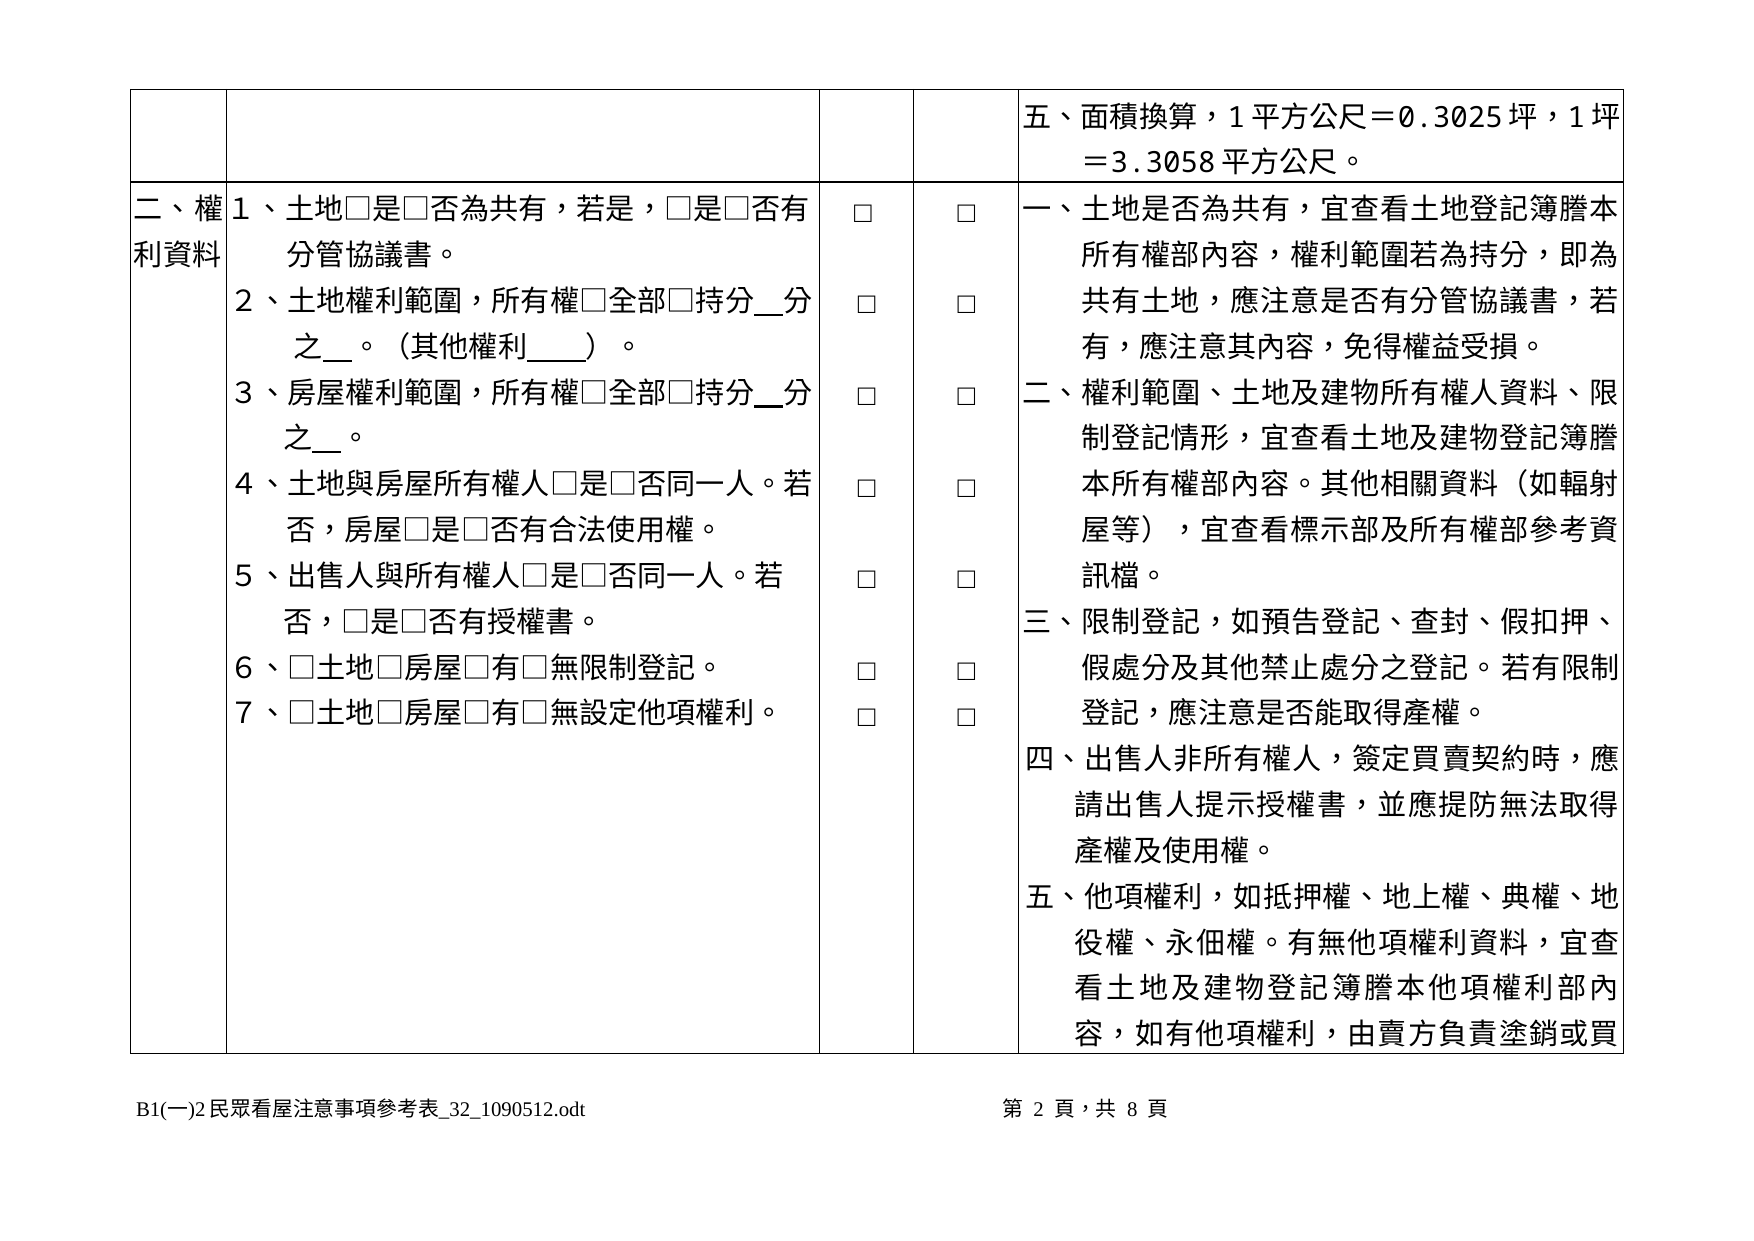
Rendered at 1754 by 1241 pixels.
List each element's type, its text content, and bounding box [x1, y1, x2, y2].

table_cell [227, 90, 819, 181]
table_cell □ □ □ □ □ □ □ [820, 183, 913, 1053]
table_cell 一、土地是否為共有，宜查看土地登記簿謄本所有權部內容，權利範圍若為持分，即為共有土地，應注意是否有分管協議書，若有，應注意其內容，免得權益受損。 二、權利範圍、土地及建物所有權人資料、限制登記情形，宜查看土地及建物登記簿謄本所有權部內容。其他相關資料（如輻射屋等），宜查看標示部及所有權部參考資訊檔。 三、限制登記，如預告登記、查封、假扣押、假處分及其他禁止處分之登記。若有限制登記，應注意是否能取得產權。 四、出售人非所有權人，簽定買賣契約時，應請出售人提示授權書，並應提防無法取得產權及使用權。 五、他項權利，如抵押權、地上權、典權、地役權、永佃權。有無他項權利資料，宜查看土地及建物登記簿謄本他項權利部內容，如有他項權利，由賣方負責塗銷或買 [1019, 183, 1623, 1053]
table_cell １、土地□是□否為共有，若是，□是□否有分管協議書。 ２、土地權利範圍，所有權□全部□持分 分之 。（其他權利 ）。 ３、房屋權利範圍，所有權□全部□持分 分之 。 ４、土地與房屋所有權人□是□否同一人。若否，房屋□是□否有合法使用權。 ５、出售人與所有權人□是□否同一人。若否，□是□否有授權書。 ６、□土地□房屋□有□無限制登記。 ７、□土地□房屋□有□無設定他項權利。 [227, 183, 819, 1053]
table_cell 五、面積換算，1平方公尺＝0.3025坪，1坪＝3.3058平方公尺。 [1019, 90, 1623, 181]
table_cell [131, 90, 226, 181]
table_cell [820, 90, 913, 181]
table_cell 二、權利資料 [131, 183, 226, 1053]
table_cell [914, 90, 1018, 181]
table_cell □ □ □ □ □ □ □ [914, 183, 1018, 1053]
